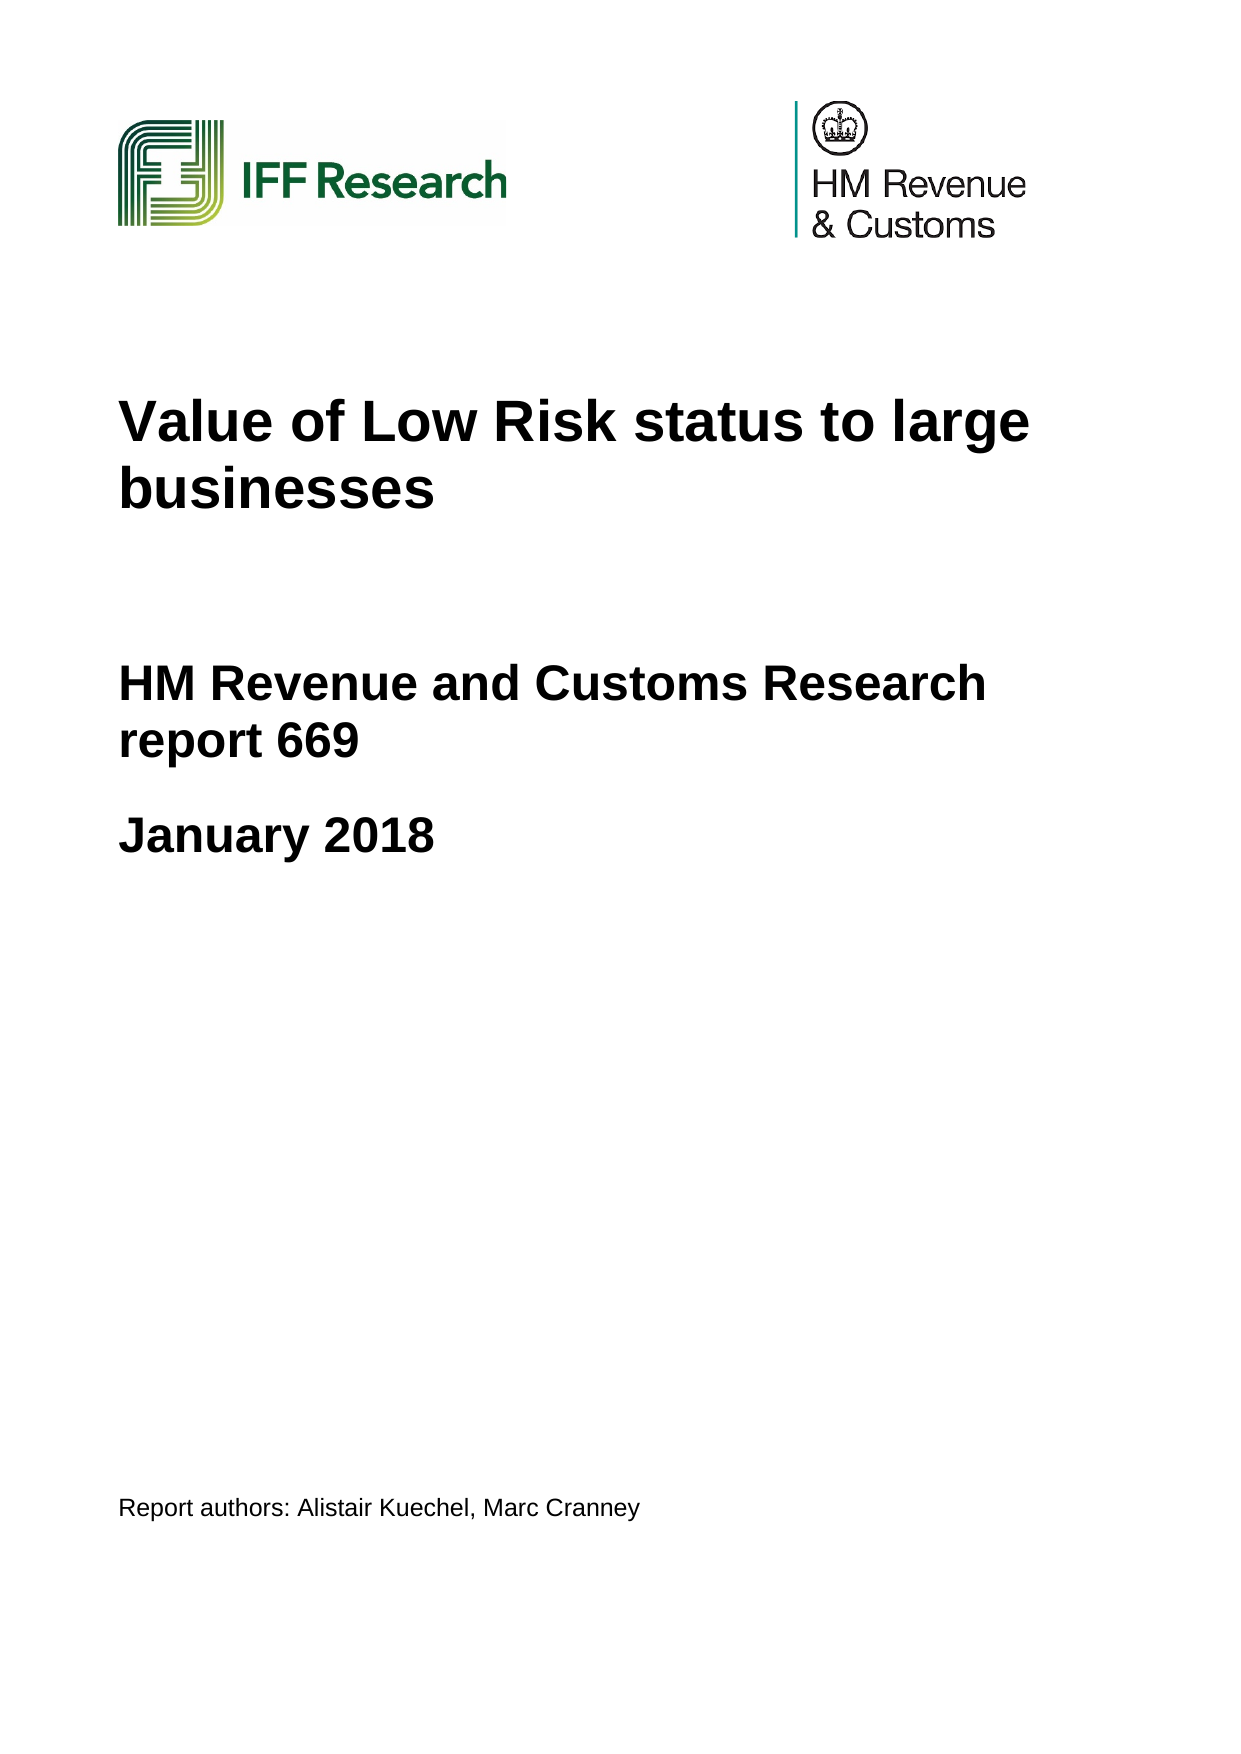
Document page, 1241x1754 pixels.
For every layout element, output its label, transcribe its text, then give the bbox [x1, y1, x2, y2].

text January 2018 [118, 806, 1107, 863]
text Report authors: Alistair Kuechel, Marc Cranney [118, 1493, 1107, 1521]
subtitle HM Revenue and Customs Research report 669 [118, 653, 1107, 768]
subtitle Value of Low Risk status to large businesses [118, 387, 1107, 521]
